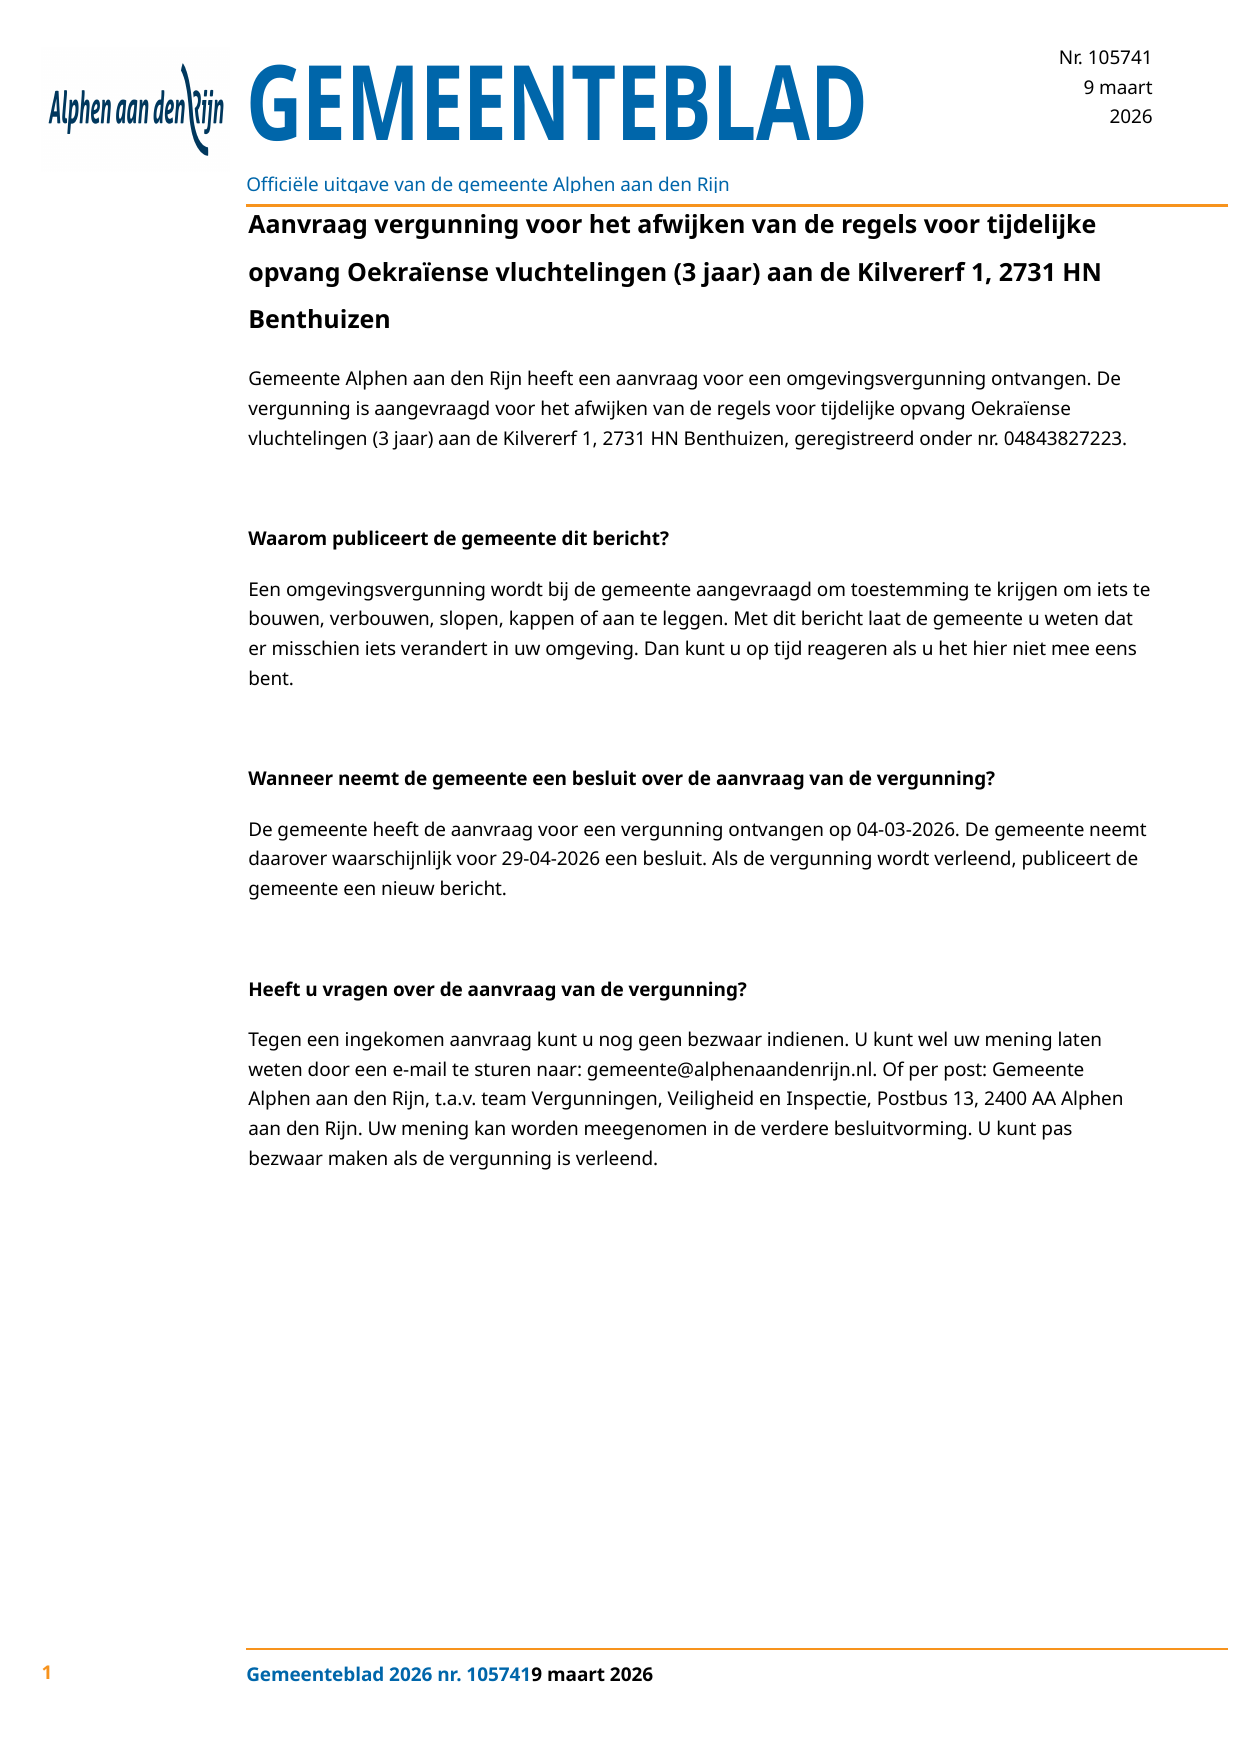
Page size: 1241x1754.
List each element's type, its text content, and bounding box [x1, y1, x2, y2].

text Heeft u vragen over de aanvraag van de vergunning? [248, 976, 1152, 1002]
text Een omgevingsvergunning wordt bij de gemeente aangevraagd om toestemming te krijgen om iets te bouwen, verbouwen, slopen, kappen of aan te leggen. Met dit bericht laat de gemeente u weten dat er misschien iets verandert in uw omgeving. Dan kunt u op tijd reageren als u het hier niet mee eens bent. [248, 576, 1152, 690]
text Waarom publiceert de gemeente dit bericht? [248, 526, 1152, 551]
text Wanneer neemt de gemeente een besluit over de aanvraag van de vergunning? [248, 766, 1152, 791]
text Aanvraag vergunning voor het afwijken van de regels voor tijdelijke opvang Oekraïense vluchtelingen (3 jaar) aan de Kilvererf 1, 2731 HN Benthuizen [248, 207, 1152, 336]
text Tegen een ingekomen aanvraag kunt u nog geen bezwaar indienen. U kunt wel uw mening laten weten door een e-mail te sturen naar: gemeente@alphenaandenrijn.nl. Of per post: Gemeente Alphen aan den Rijn, t.a.v. team Vergunningen, Veiligheid en Inspectie, Postbus 13, 2400 AA Alphen aan den Rijn. Uw mening kan worden meegenomen in de verdere besluitvorming. U kunt pas bezwaar maken als de vergunning is verleend. [248, 1026, 1152, 1170]
picture [41, 47, 231, 172]
text Gemeente Alphen aan den Rijn heeft een aanvraag voor een omgevingsvergunning ontvangen. De vergunning is aangevraagd voor het afwijken van de regels voor tijdelijke opvang Oekraïense vluchtelingen (3 jaar) aan de Kilvererf 1, 2731 HN Benthuizen, geregistreerd onder nr. 04843827223. [248, 366, 1152, 450]
text De gemeente heeft de aanvraag voor een vergunning ontvangen op 04-03-2026. De gemeente neemt daarover waarschijnlijk voor 29-04-2026 een besluit. Als de vergunning wordt verleend, publiceert de gemeente een nieuw bericht. [248, 816, 1152, 901]
